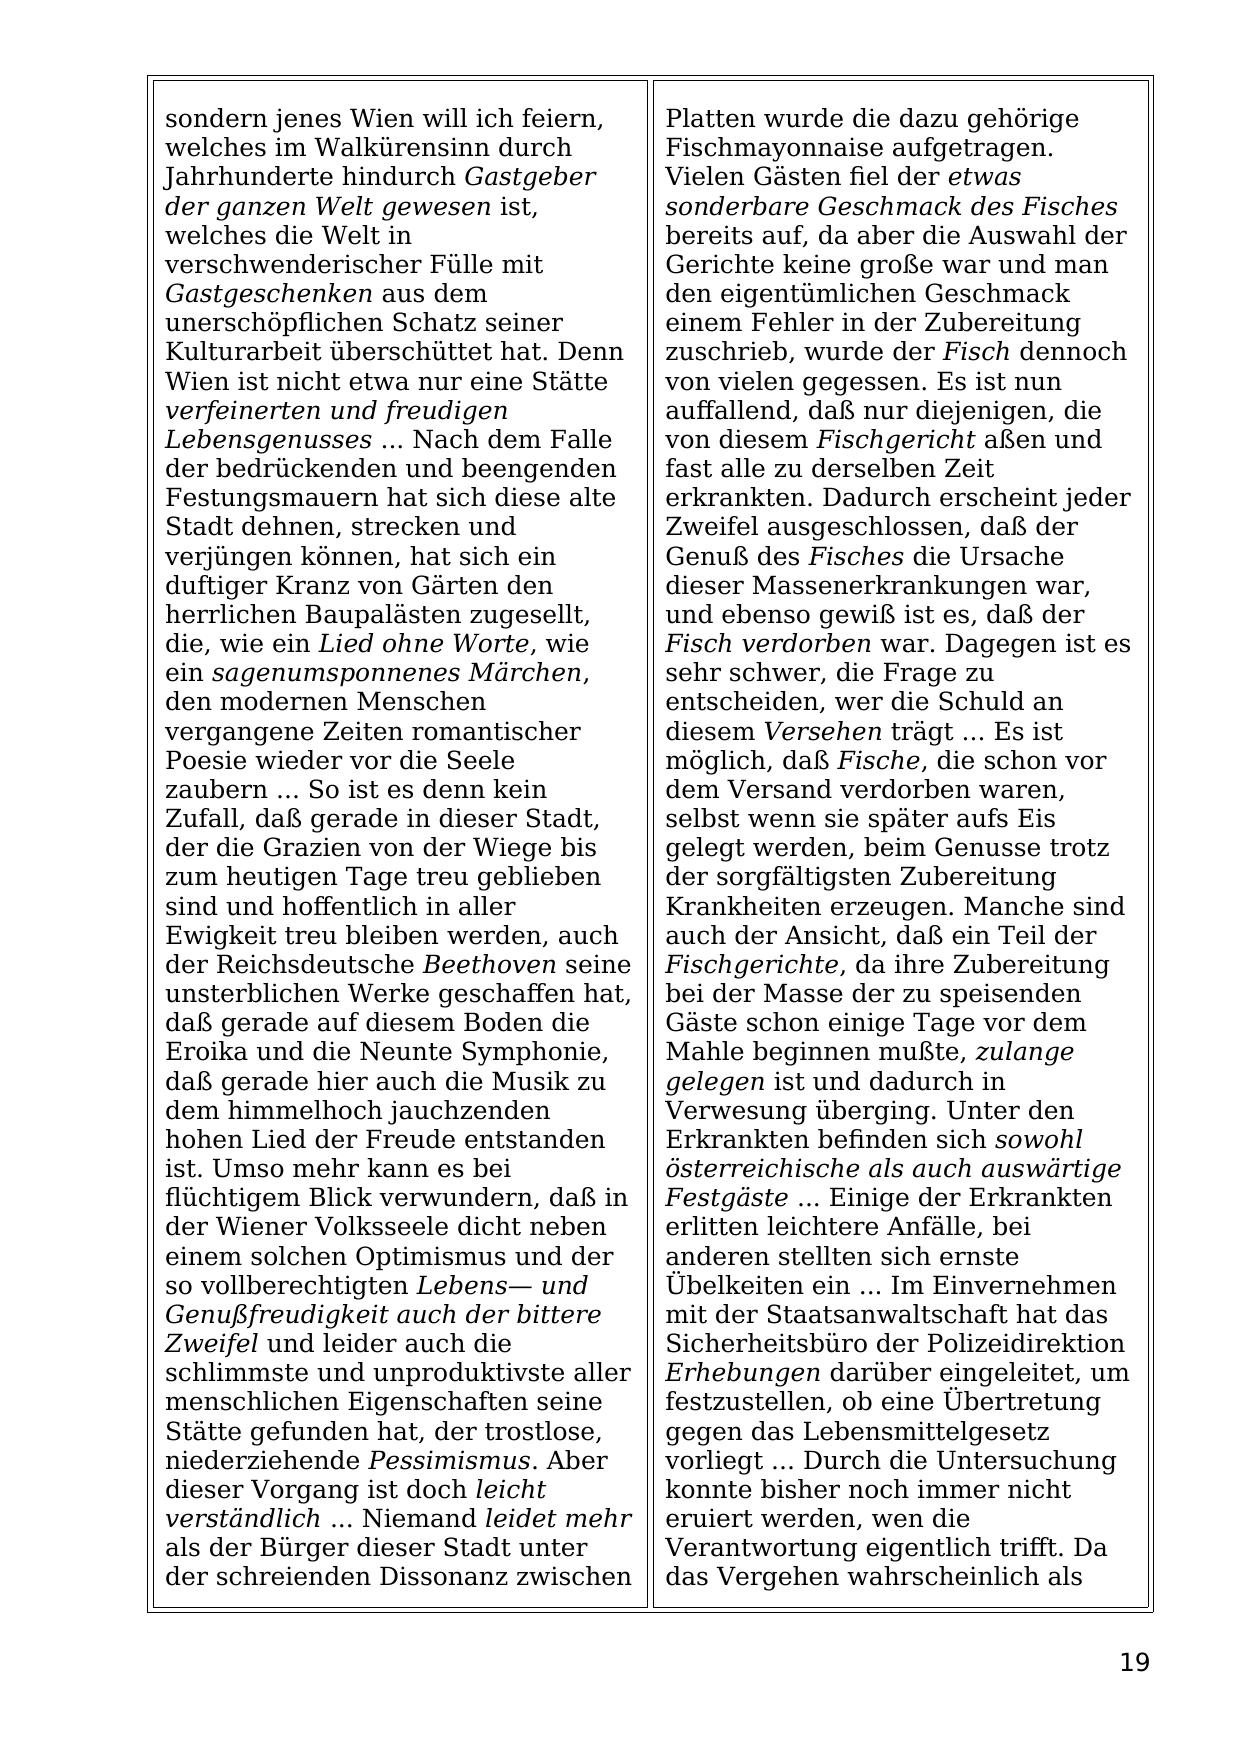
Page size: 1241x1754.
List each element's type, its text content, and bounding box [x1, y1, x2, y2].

table_header sondern jenes Wien will ich feiern, welches im Walkürensinn durch Jahrhunderte hindurch Gastgeber der ganzen Welt gewesen ist, welches die Welt in verschwenderischer Fülle mit Gastgeschenken aus dem unerschöpflichen Schatz seiner Kulturarbeit überschüttet hat. Denn Wien ist nicht etwa nur eine Stätte verfeinerten und freudigen Lebensgenusses ... Nach dem Falle der bedrückenden und beengenden Festungsmauern hat sich diese alte Stadt dehnen, strecken und verjüngen können, hat sich ein duftiger Kranz von Gärten den herrlichen Baupalästen zugesellt, die, wie ein Lied ohne Worte, wie ein sagenumsponnenes Märchen, den modernen Menschen vergangene Zeiten romantischer Poesie wieder vor die Seele zaubern ... So ist es denn kein Zufall, daß gerade in dieser Stadt, der die Grazien von der Wiege bis zum heutigen Tage treu geblieben sind und hoffentlich in aller Ewigkeit treu bleiben werden, auch der Reichsdeutsche Beethoven seine unsterblichen Werke geschaffen hat, daß gerade auf diesem Boden die Eroika und die Neunte Symphonie, daß gerade hier auch die Musik zu dem himmelhoch jauchzenden hohen Lied der Freude entstanden ist. Umso mehr kann es bei flüchtigem Blick verwundern, daß in der Wiener Volksseele dicht neben einem solchen Optimismus und der so vollberechtigten Lebens— und Genußfreudigkeit auch der bittere Zweifel und leider auch die schlimmste und unproduktivste aller menschlichen Eigenschaften seine Stätte gefunden hat, der trostlose, niederziehende Pessimismus. Aber dieser Vorgang ist doch leicht verständlich ... Niemand leidet mehr als der Bürger dieser Stadt unter der schreienden Dissonanz zwischen [150, 76, 650, 1607]
table_header Platten wurde die dazu gehörige Fischmayonnaise aufgetragen. Vielen Gästen fiel der etwas sonderbare Geschmack des Fisches bereits auf, da aber die Auswahl der Gerichte keine große war und man den eigentümlichen Geschmack einem Fehler in der Zubereitung zuschrieb, wurde der Fisch dennoch von vielen gegessen. Es ist nun auffallend, daß nur diejenigen, die von diesem Fischgericht aßen und fast alle zu derselben Zeit erkrankten. Dadurch erscheint jeder Zweifel ausgeschlossen, daß der Genuß des Fisches die Ursache dieser Massenerkrankungen war, und ebenso gewiß ist es, daß der Fisch verdorben war. Dagegen ist es sehr schwer, die Frage zu entscheiden, wer die Schuld an diesem Versehen trägt ... Es ist möglich, daß Fische, die schon vor dem Versand verdorben waren, selbst wenn sie später aufs Eis gelegt werden, beim Genusse trotz der sorgfältigsten Zubereitung Krankheiten erzeugen. Manche sind auch der Ansicht, daß ein Teil der Fischgerichte, da ihre Zubereitung bei der Masse der zu speisenden Gäste schon einige Tage vor dem Mahle beginnen mußte, zulange gelegen ist und dadurch in Verwesung überging. Unter den Erkrankten befinden sich sowohl österreichische als auch auswärtige Festgäste ... Einige der Erkrankten erlitten leichtere Anfälle, bei anderen stellten sich ernste Übelkeiten ein ... Im Einvernehmen mit der Staatsanwaltschaft hat das Sicherheitsbüro der Polizeidirektion Erhebungen darüber eingeleitet, um festzustellen, ob eine Übertretung gegen das Lebensmittelgesetz vorliegt ... Durch die Untersuchung konnte bisher noch immer nicht eruiert werden, wen die Verantwortung eigentlich trifft. Da das Vergehen wahrscheinlich als [650, 76, 1151, 1607]
